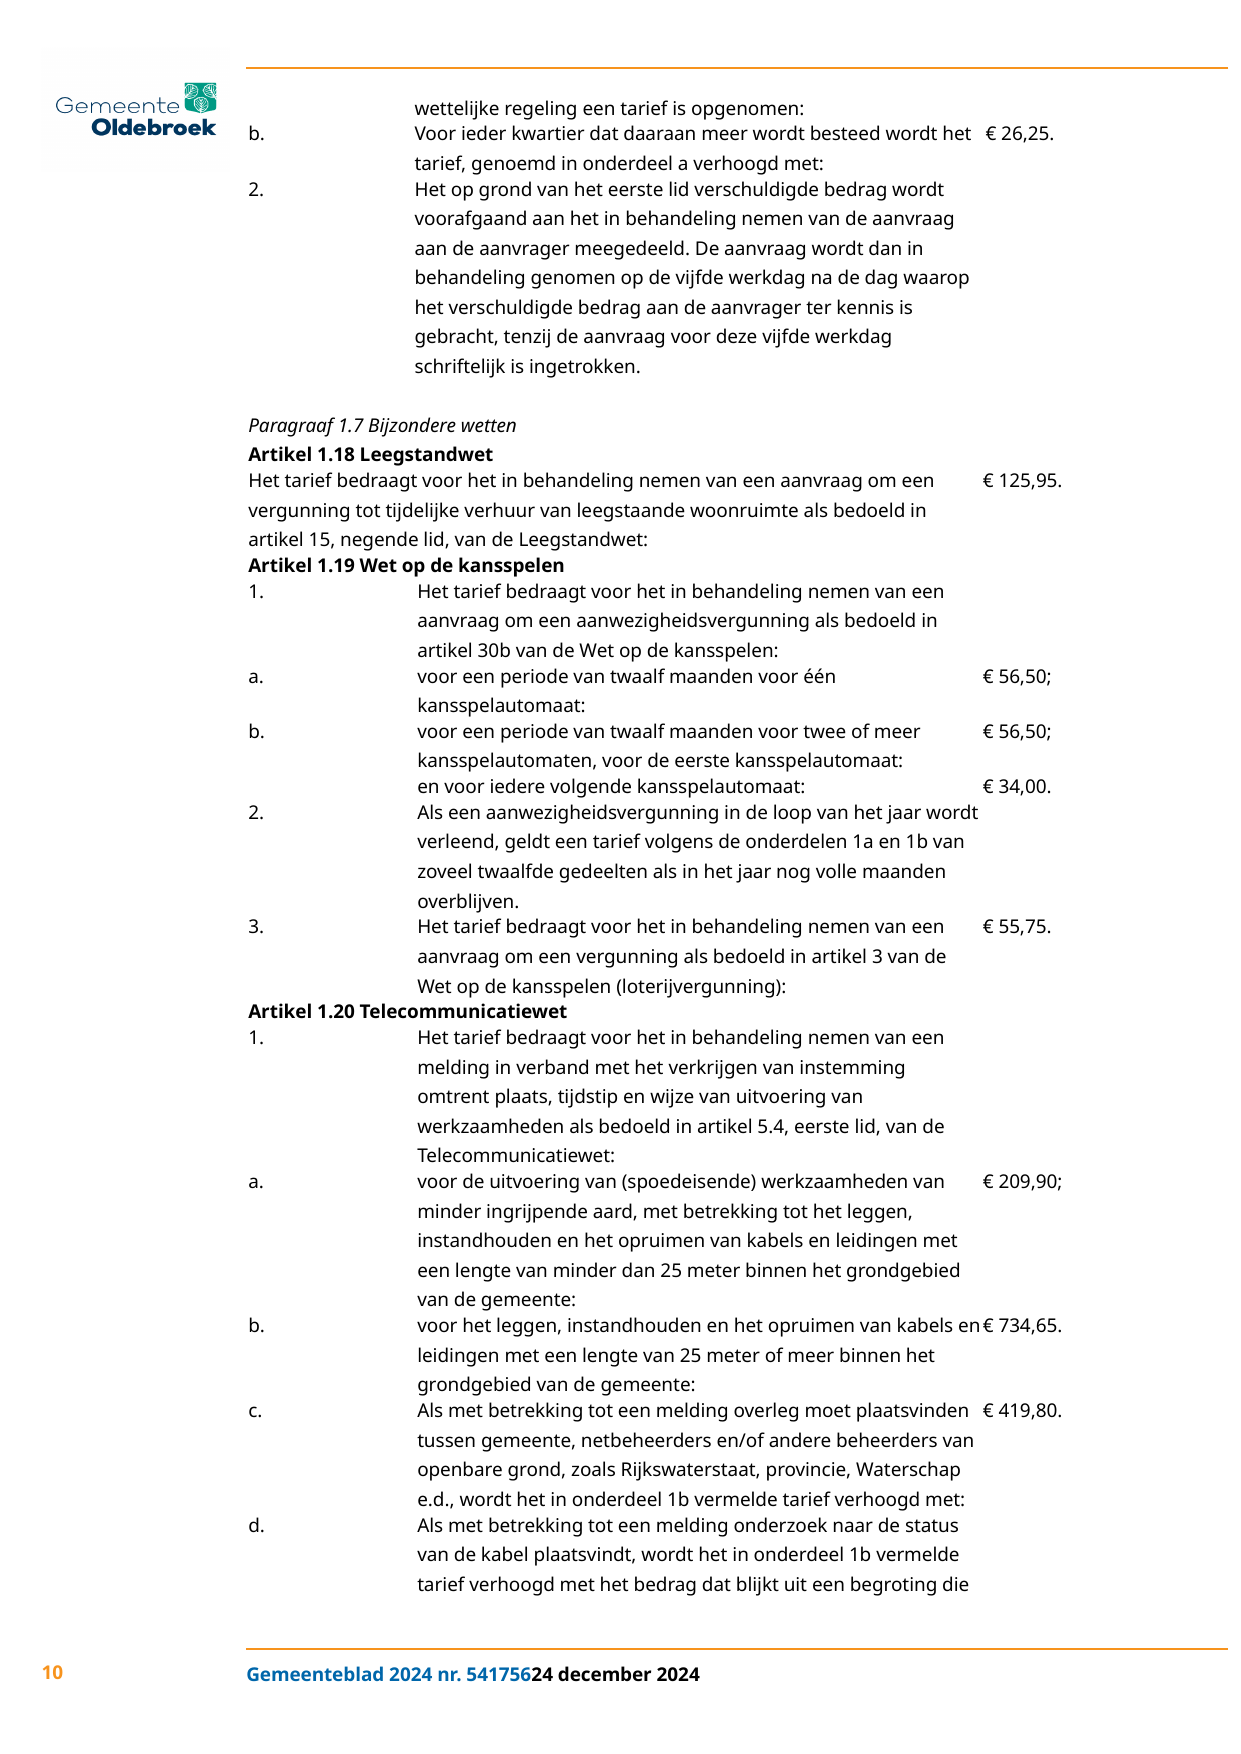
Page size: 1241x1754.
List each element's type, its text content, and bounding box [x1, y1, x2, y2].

table_header Artikel 1.18 Leegstandwet [248, 442, 983, 467]
table_cell Voor ieder kwartier dat daaraan meer wordt besteed wordt het tarief, genoemd in onderdeel a verhoogd met: [414, 121, 985, 176]
table_cell € 56,50; [983, 718, 1152, 773]
table_cell Het tarief bedraagt voor het in behandeling nemen van een aanvraag om een vergunning tot tijdelijke verhuur van leegstaande woonruimte als bedoeld in artikel 15, negende lid, van de Leegstandwet: [248, 467, 983, 552]
table_cell Het tarief bedraagt voor het in behandeling nemen van een aanvraag om een aanwezigheidsvergunning als bedoeld in artikel 30b van de Wet op de kansspelen: [417, 578, 983, 663]
text Paragraaf 1.7 Bijzondere wetten [248, 412, 1152, 438]
table_cell en voor iedere volgende kansspelautomaat: [417, 774, 983, 799]
table_cell [248, 774, 417, 799]
table_cell b. [248, 1313, 417, 1397]
table_cell € 125,95. [983, 467, 1152, 552]
table_cell voor het leggen, instandhouden en het opruimen van kabels en leidingen met een lengte van 25 meter of meer binnen het grondgebied van de gemeente: [417, 1313, 983, 1397]
table_cell Het tarief bedraagt voor het in behandeling nemen van een melding in verband met het verkrijgen van instemming omtrent plaats, tijdstip en wijze van uitvoering van werkzaamheden als bedoeld in artikel 5.4, eerste lid, van de Telecommunicatiewet: [417, 1024, 983, 1168]
table_cell [983, 1512, 1152, 1597]
table_header [983, 442, 1152, 467]
table_cell b. [248, 718, 417, 773]
table_cell Als met betrekking tot een melding onderzoek naar de status van de kabel plaatsvindt, wordt het in onderdeel 1b vermelde tarief verhoogd met het bedrag dat blijkt uit een begroting die [417, 1512, 983, 1597]
table_cell c. [248, 1397, 417, 1512]
table_cell Als met betrekking tot een melding overleg moet plaatsvinden tussen gemeente, netbeheerders en/of andere beheerders van openbare grond, zoals Rijkswaterstaat, provincie, Waterschap e.d., wordt het in onderdeel 1b vermelde tarief verhoogd met: [417, 1397, 983, 1512]
table_cell 1. [248, 578, 417, 663]
table_cell [983, 999, 1152, 1024]
table_cell [983, 1024, 1152, 1168]
table_cell € 34,00. [983, 774, 1152, 799]
table_cell € 419,80. [983, 1397, 1152, 1512]
table_cell 2. [248, 799, 417, 914]
table_cell a. [248, 663, 417, 718]
table_cell 3. [248, 914, 417, 998]
table_cell [985, 95, 1152, 121]
table_cell voor een periode van twaalf maanden voor één kansspelautomaat: [417, 663, 983, 718]
table_cell 1. [248, 1024, 417, 1168]
table_cell b. [248, 121, 414, 176]
table_cell [985, 176, 1152, 379]
table_cell € 55,75. [983, 914, 1152, 998]
table_cell € 734,65. [983, 1313, 1152, 1397]
table_cell [983, 578, 1152, 663]
table_cell € 26,25. [985, 121, 1152, 176]
picture [41, 47, 231, 172]
table_cell d. [248, 1512, 417, 1597]
table_cell [248, 95, 414, 121]
table_cell a. [248, 1168, 417, 1312]
table_cell Artikel 1.19 Wet op de kansspelen [248, 552, 983, 578]
table_cell Als een aanwezigheidsvergunning in de loop van het jaar wordt verleend, geldt een tarief volgens de onderdelen 1a en 1b van zoveel twaalfde gedeelten als in het jaar nog volle maanden overblijven. [417, 799, 983, 914]
table_cell Het op grond van het eerste lid verschuldigde bedrag wordt voorafgaand aan het in behandeling nemen van de aanvraag aan de aanvrager meegedeeld. De aanvraag wordt dan in behandeling genomen op de vijfde werkdag na de dag waarop het verschuldigde bedrag aan de aanvrager ter kennis is gebracht, tenzij de aanvraag voor deze vijfde werkdag schriftelijk is ingetrokken. [414, 176, 985, 379]
table_cell € 209,90; [983, 1168, 1152, 1312]
table_cell voor de uitvoering van (spoedeisende) werkzaamheden van minder ingrijpende aard, met betrekking tot het leggen, instandhouden en het opruimen van kabels en leidingen met een lengte van minder dan 25 meter binnen het grondgebied van de gemeente: [417, 1168, 983, 1312]
table_cell Het tarief bedraagt voor het in behandeling nemen van een aanvraag om een vergunning als bedoeld in artikel 3 van de Wet op de kansspelen (loterijvergunning): [417, 914, 983, 998]
table_cell [983, 799, 1152, 914]
table_cell voor een periode van twaalf maanden voor twee of meer kansspelautomaten, voor de eerste kansspelautomaat: [417, 718, 983, 773]
table_cell wettelijke regeling een tarief is opgenomen: [414, 95, 985, 121]
table_cell [983, 552, 1152, 578]
table_cell Artikel 1.20 Telecommunicatiewet [248, 999, 983, 1024]
table_cell € 56,50; [983, 663, 1152, 718]
table_cell 2. [248, 176, 414, 379]
